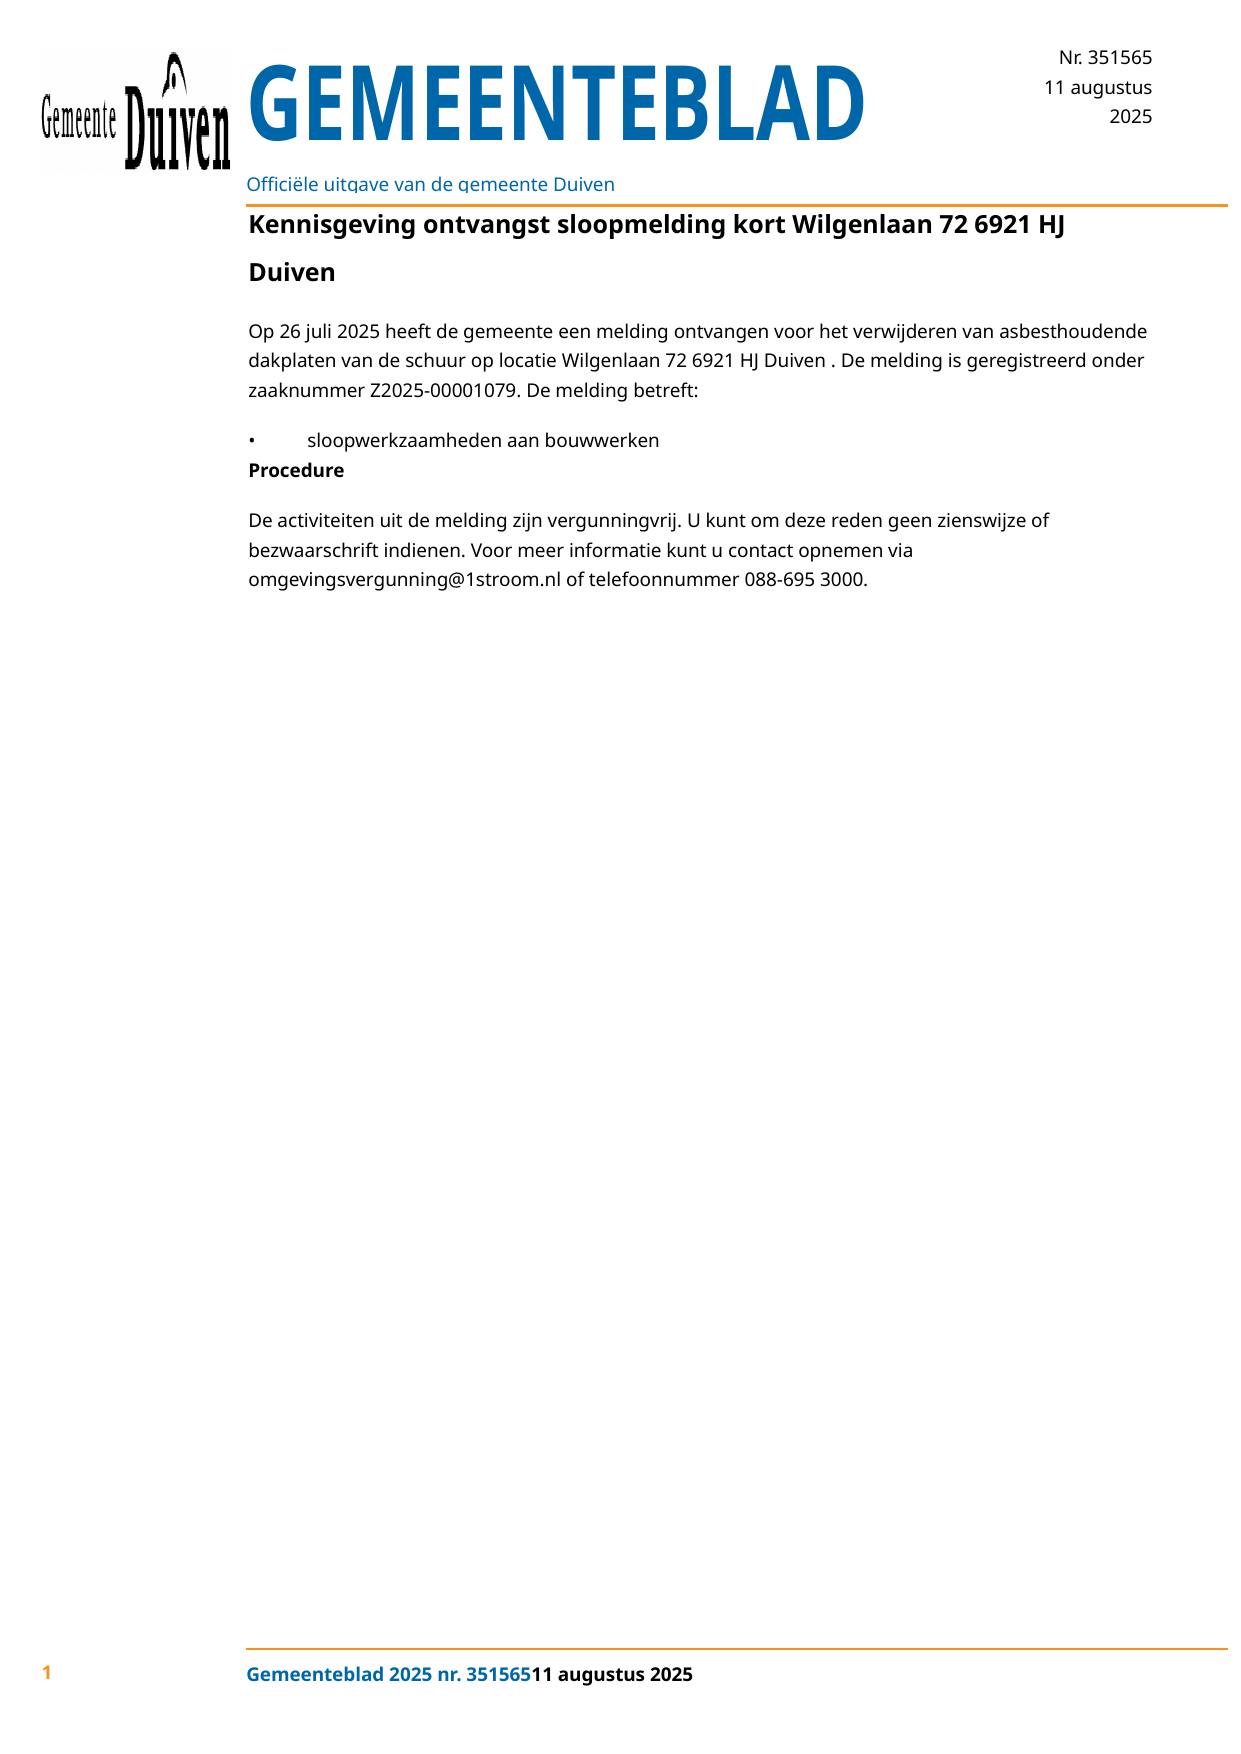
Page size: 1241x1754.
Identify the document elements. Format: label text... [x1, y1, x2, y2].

text Procedure [248, 457, 1152, 483]
text Op 26 juli 2025 heeft de gemeente een melding ontvangen voor het verwijderen van asbesthoudende dakplaten van de schuur op locatie Wilgenlaan 72 6921 HJ Duiven . De melding is geregistreerd onder zaaknummer Z2025-00001079. De melding betreft: [248, 318, 1152, 403]
text De activiteiten uit de melding zijn vergunningvrij. U kunt om deze reden geen zienswijze of bezwaarschrift indienen. Voor meer informatie kunt u contact opnemen via omgevingsvergunning@1stroom.nl of telefoonnummer 088-695 3000. [248, 507, 1152, 592]
picture [41, 47, 231, 172]
list sloopwerkzaamheden aan bouwwerken [248, 427, 1152, 453]
text Kennisgeving ontvangst sloopmelding kort Wilgenlaan 72 6921 HJ Duiven [248, 207, 1152, 288]
